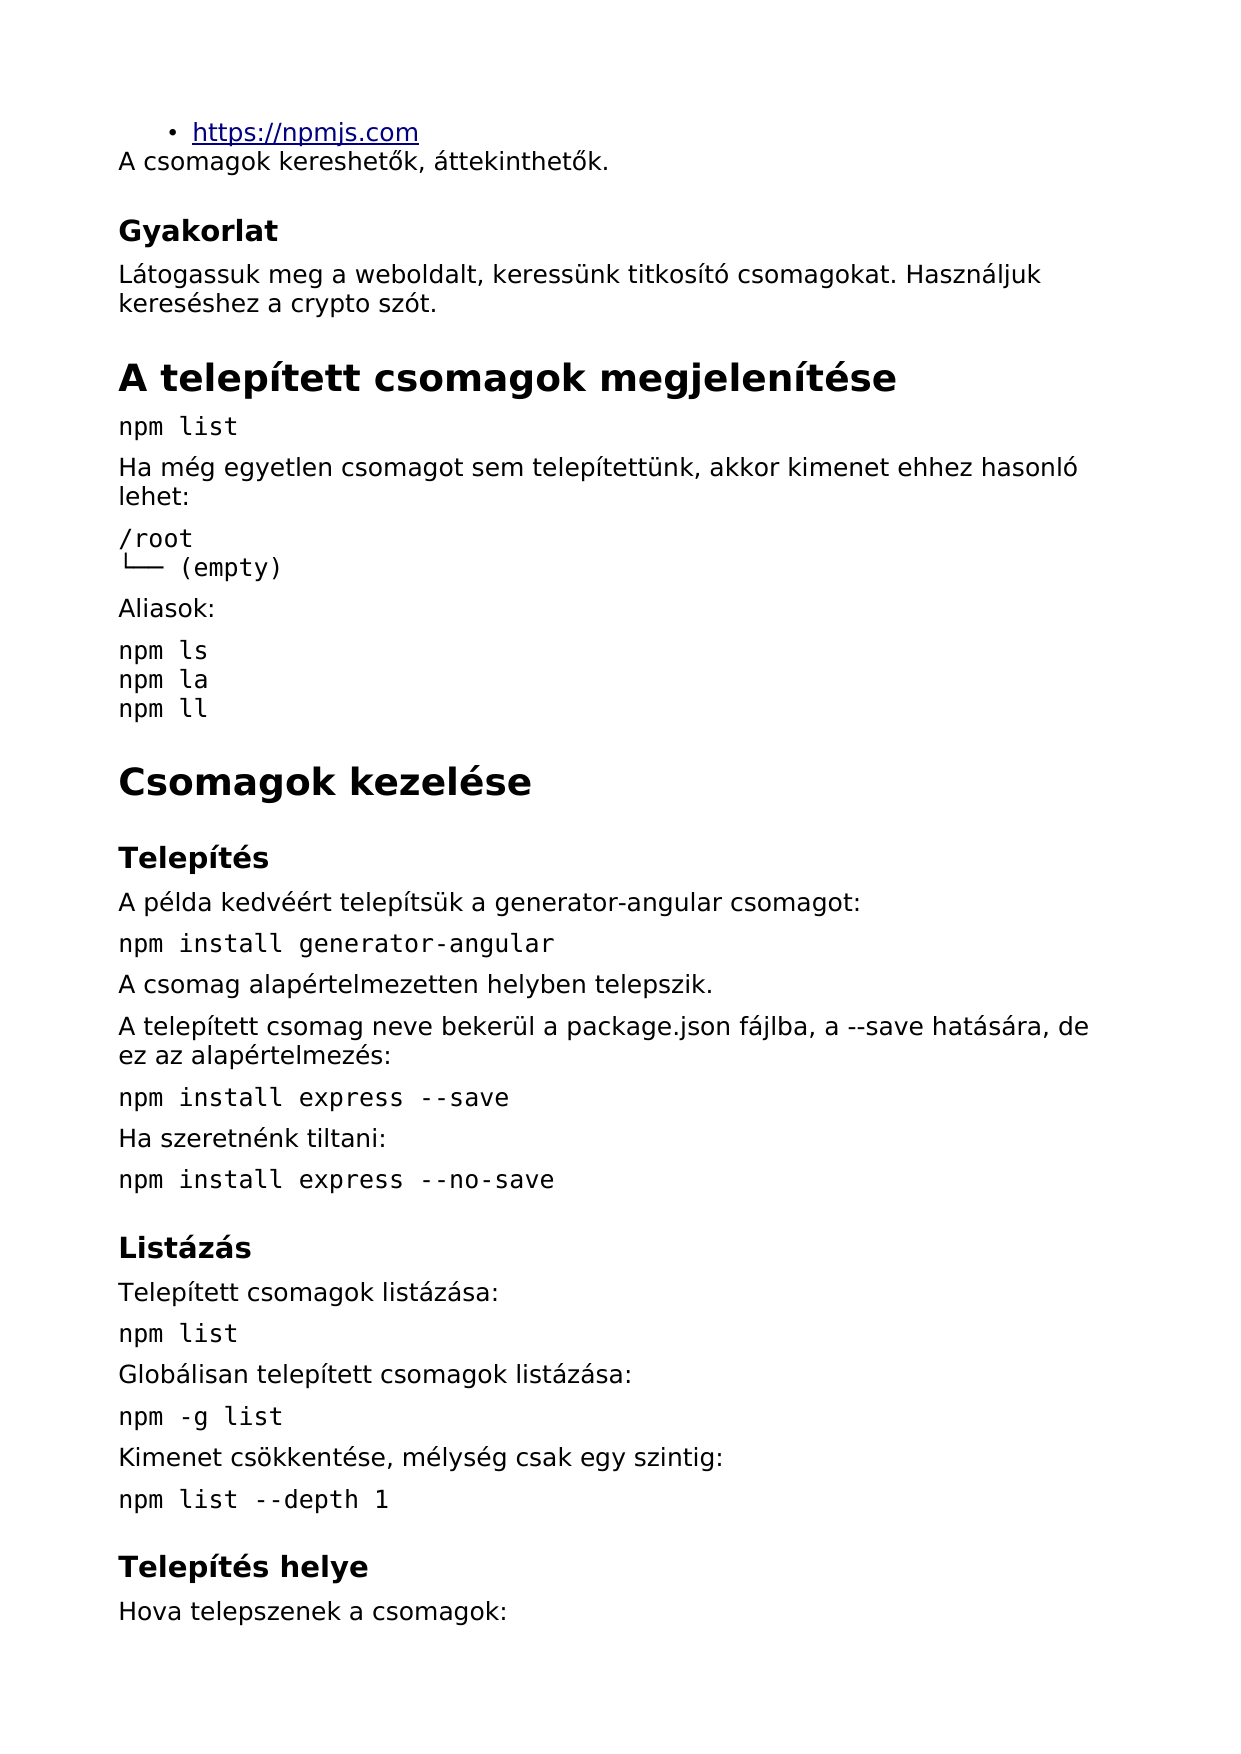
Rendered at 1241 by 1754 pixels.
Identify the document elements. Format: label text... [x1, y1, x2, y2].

subtitle Csomagok kezelése [118, 760, 1122, 804]
text Telepített csomagok listázása: [118, 1278, 1122, 1307]
text npm -g list [118, 1402, 1122, 1431]
text npm install generator-angular [118, 929, 1122, 959]
text Aliasok: [118, 594, 1122, 623]
text /root └── (empty) [118, 524, 1122, 582]
text A példa kedvéért telepítsük a generator-angular csomagot: [118, 888, 1122, 917]
text npm install express --save [118, 1083, 1122, 1112]
text npm list [118, 412, 1122, 442]
subtitle Listázás [118, 1231, 1122, 1265]
subtitle A telepített csomagok megjelenítése [118, 356, 1122, 400]
text Hova telepszenek a csomagok: [118, 1597, 1122, 1626]
text npm install express --no-save [118, 1166, 1122, 1195]
text npm list --depth 1 [118, 1485, 1122, 1514]
subtitle Telepítés helye [118, 1551, 1122, 1585]
text A telepített csomag neve bekerül a package.json fájlba, a --save hatására, de ez az alapértelmezés: [118, 1012, 1122, 1070]
text Ha szeretnénk tiltani: [118, 1124, 1122, 1153]
text A csomagok kereshetők, áttekinthetők. [118, 147, 1122, 176]
text Globálisan telepített csomagok listázása: [118, 1361, 1122, 1390]
text Látogassuk meg a weboldalt, keressünk titkosító csomagokat. Használjuk kereséshez a crypto szót. [118, 260, 1122, 319]
text A csomag alapértelmezetten helyben telepszik. [118, 970, 1122, 999]
text Kimenet csökkentése, mélység csak egy szintig: [118, 1443, 1122, 1472]
subtitle Gyakorlat [118, 214, 1122, 248]
text npm list [118, 1319, 1122, 1349]
subtitle Telepítés [118, 841, 1122, 875]
text Ha még egyetlen csomagot sem telepítettünk, akkor kimenet ehhez hasonló lehet: [118, 453, 1122, 512]
list https://npmjs.com [177, 118, 1122, 147]
text npm ls npm la npm ll [118, 636, 1122, 723]
